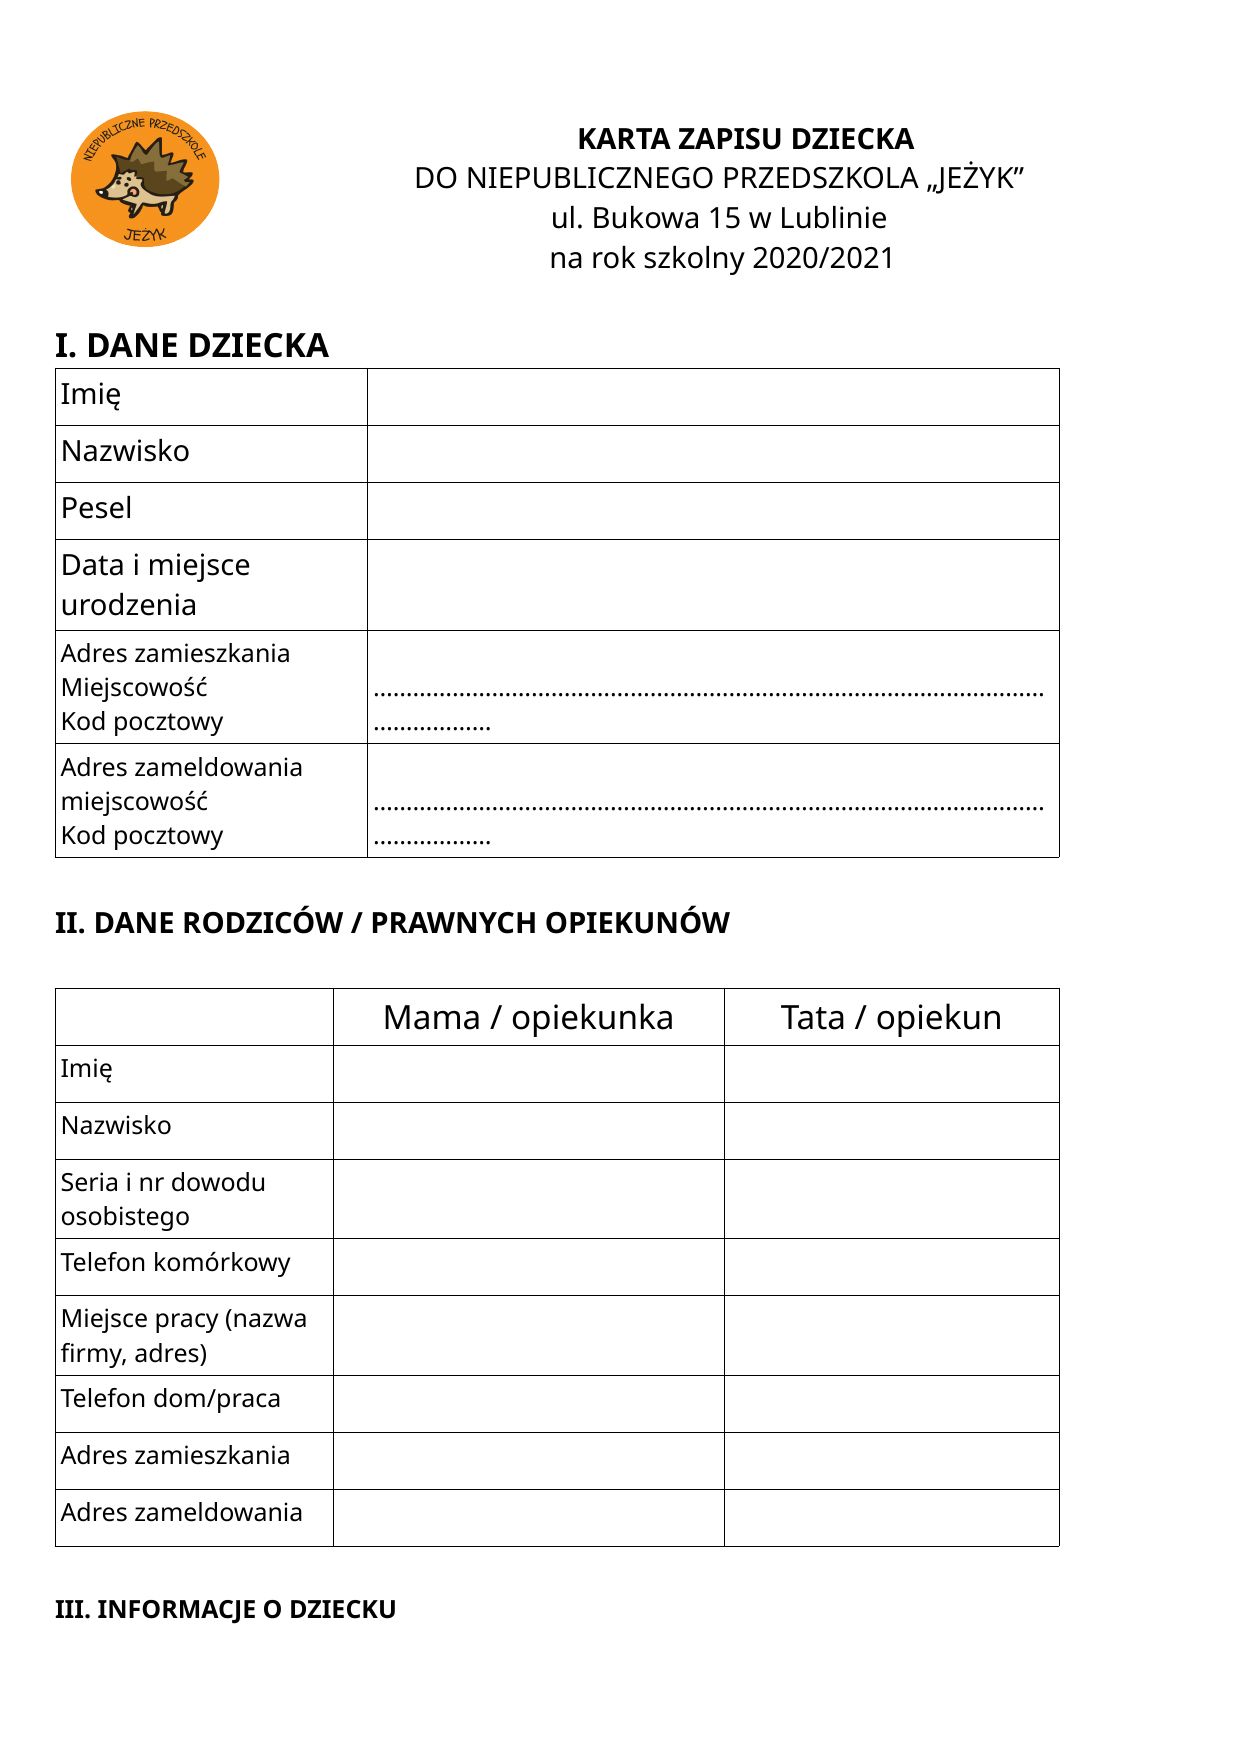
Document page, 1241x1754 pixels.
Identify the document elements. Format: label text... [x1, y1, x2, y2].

table_cell Pesel [56, 483, 367, 539]
table_cell Imię [56, 1046, 333, 1102]
table_header Imię [56, 369, 367, 425]
table_cell [334, 1239, 724, 1295]
table_cell [334, 1046, 724, 1102]
text na rok szkolny 2020/2021 [55, 237, 1212, 277]
text ul. Bukowa 15 w Lublinie [234, 197, 1212, 237]
text DO NIEPUBLICZNEGO PRZEDSZKOLA „JEŻYK” [234, 158, 1212, 197]
table_cell Telefon komórkowy [56, 1239, 333, 1295]
table_header [56, 989, 333, 1045]
table_cell Nazwisko [56, 426, 367, 482]
table_cell [334, 1490, 724, 1546]
text II. DANE RODZICÓW / PRAWNYCH OPIEKUNÓW [55, 903, 1212, 942]
table_cell ………………………………………………………………………………………………………… [368, 631, 1059, 743]
table_cell [368, 540, 1059, 629]
table_cell Telefon dom/praca [56, 1376, 333, 1432]
text KARTA ZAPISU DZIECKA [234, 118, 1212, 158]
table_cell Adres zamieszkania [56, 1433, 333, 1489]
table_cell Nazwisko [56, 1103, 333, 1159]
table_cell [725, 1490, 1059, 1546]
table_cell [334, 1296, 724, 1375]
table_cell [368, 426, 1059, 482]
table_cell Seria i nr dowodu osobistego [56, 1160, 333, 1238]
table_cell ………………………………………………………………………………………………………… [368, 744, 1059, 857]
table_cell [725, 1433, 1059, 1489]
table_header [368, 369, 1059, 425]
table_cell [725, 1046, 1059, 1102]
table_cell [334, 1160, 724, 1238]
table_header Tata / opiekun [725, 989, 1059, 1045]
table_cell [725, 1296, 1059, 1375]
table_cell [725, 1239, 1059, 1295]
table_cell [725, 1103, 1059, 1159]
table_cell [725, 1376, 1059, 1432]
table_cell [334, 1376, 724, 1432]
table_cell Adres zamieszkania Miejscowość Kod pocztowy [56, 631, 367, 743]
table_cell [334, 1103, 724, 1159]
table_cell Data i miejsce urodzenia [56, 540, 367, 629]
text I. DANE DZIECKA [55, 322, 1212, 368]
table_cell Adres zameldowania miejscowość Kod pocztowy [56, 744, 367, 857]
table_header Mama / opiekunka [334, 989, 724, 1045]
table_cell [368, 483, 1059, 539]
table_cell [334, 1433, 724, 1489]
table_cell [725, 1160, 1059, 1238]
text III. INFORMACJE O DZIECKU [55, 1591, 1212, 1626]
table_cell Miejsce pracy (nazwa firmy, adres) [56, 1296, 333, 1375]
picture [56, 97, 234, 260]
table_cell Adres zameldowania [56, 1490, 333, 1546]
